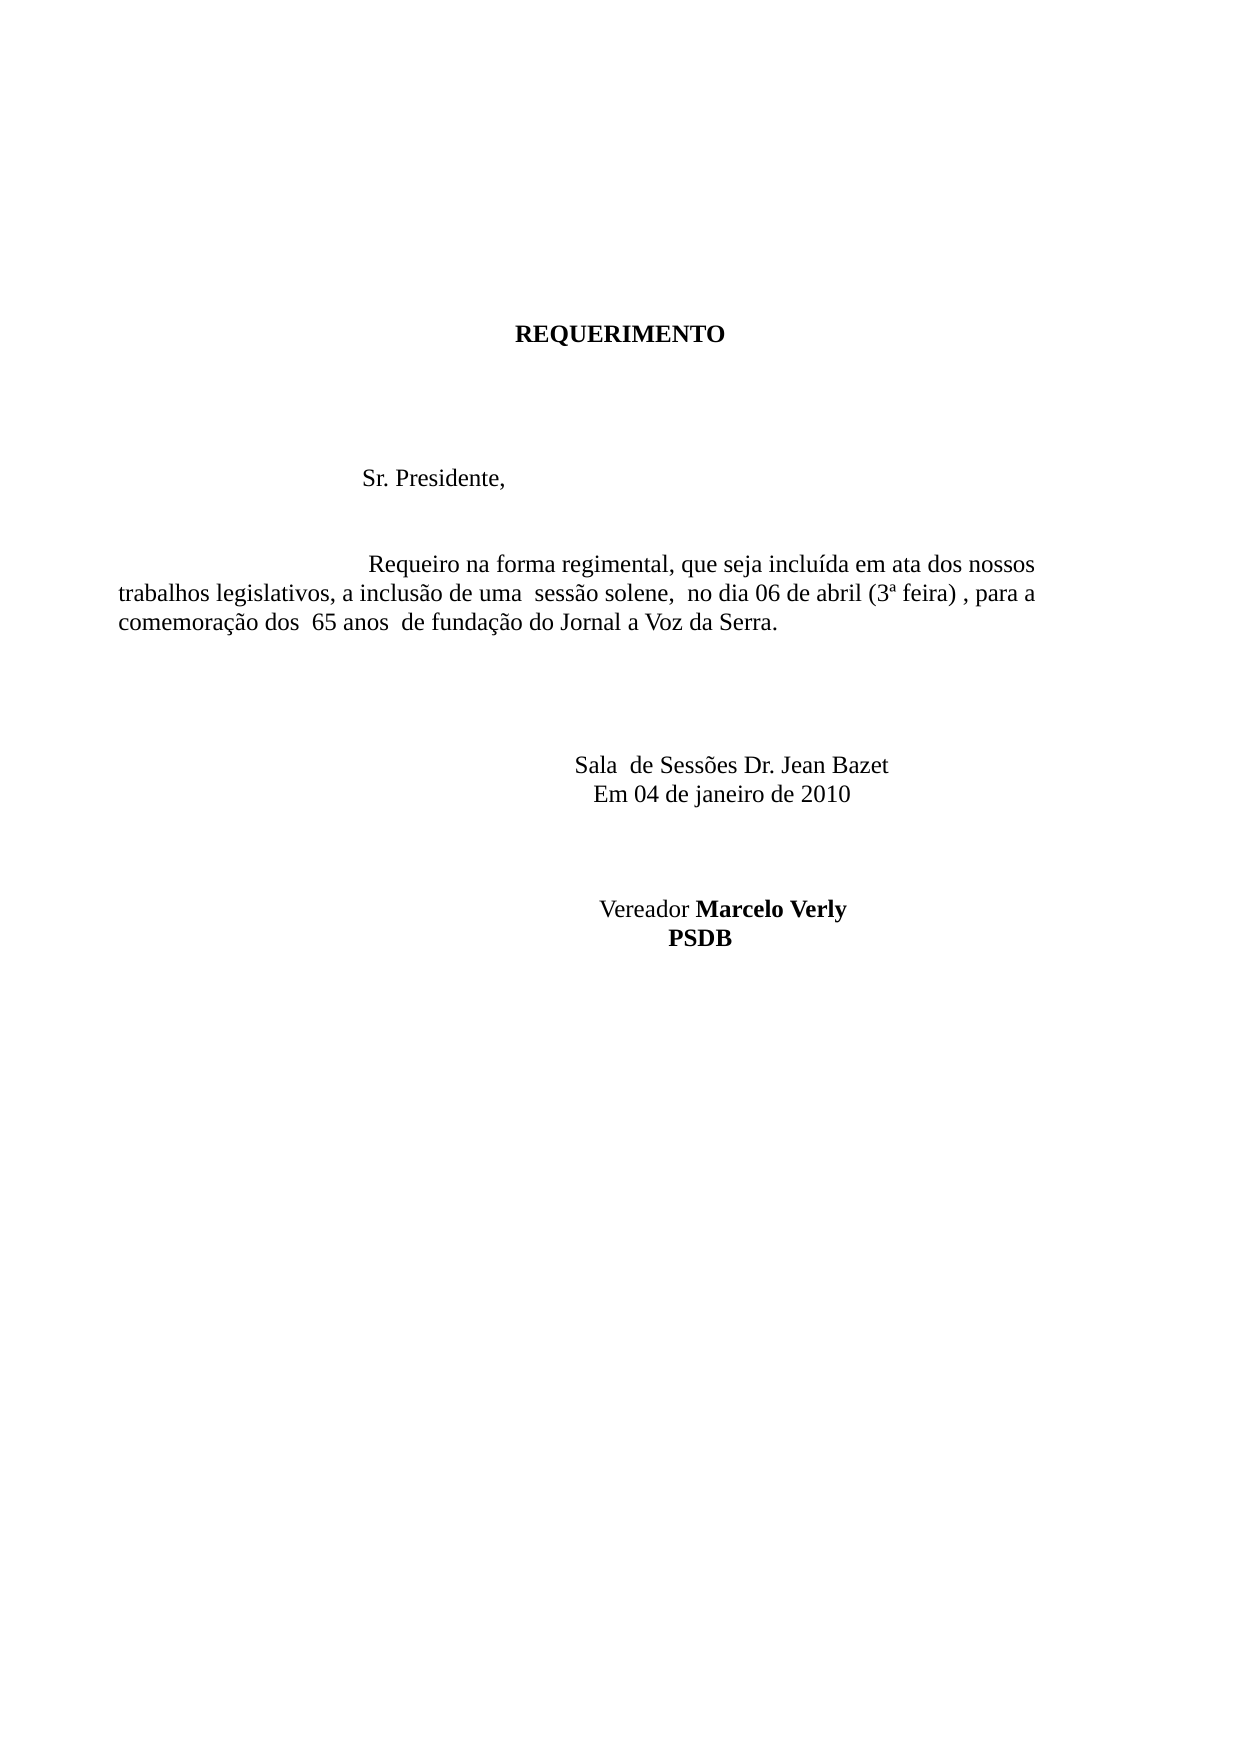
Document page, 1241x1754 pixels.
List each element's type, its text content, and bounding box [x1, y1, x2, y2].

text Requeiro na forma regimental, que seja incluída em ata dos nossos trabalhos legislativos, a inclusão de uma sessão solene, no dia 06 de abril (3ª feira) , para a comemoração dos 65 anos de fundação do Jornal a Voz da Serra. [118, 549, 1122, 636]
text Sr. Presidente, [118, 463, 1122, 492]
text Vereador Marcelo Verly [118, 894, 1122, 923]
text PSDB [118, 923, 1122, 952]
text Em 04 de janeiro de 2010 [118, 779, 1122, 808]
text Sala de Sessões Dr. Jean Bazet [118, 751, 1122, 779]
text REQUERIMENTO [118, 319, 1122, 348]
